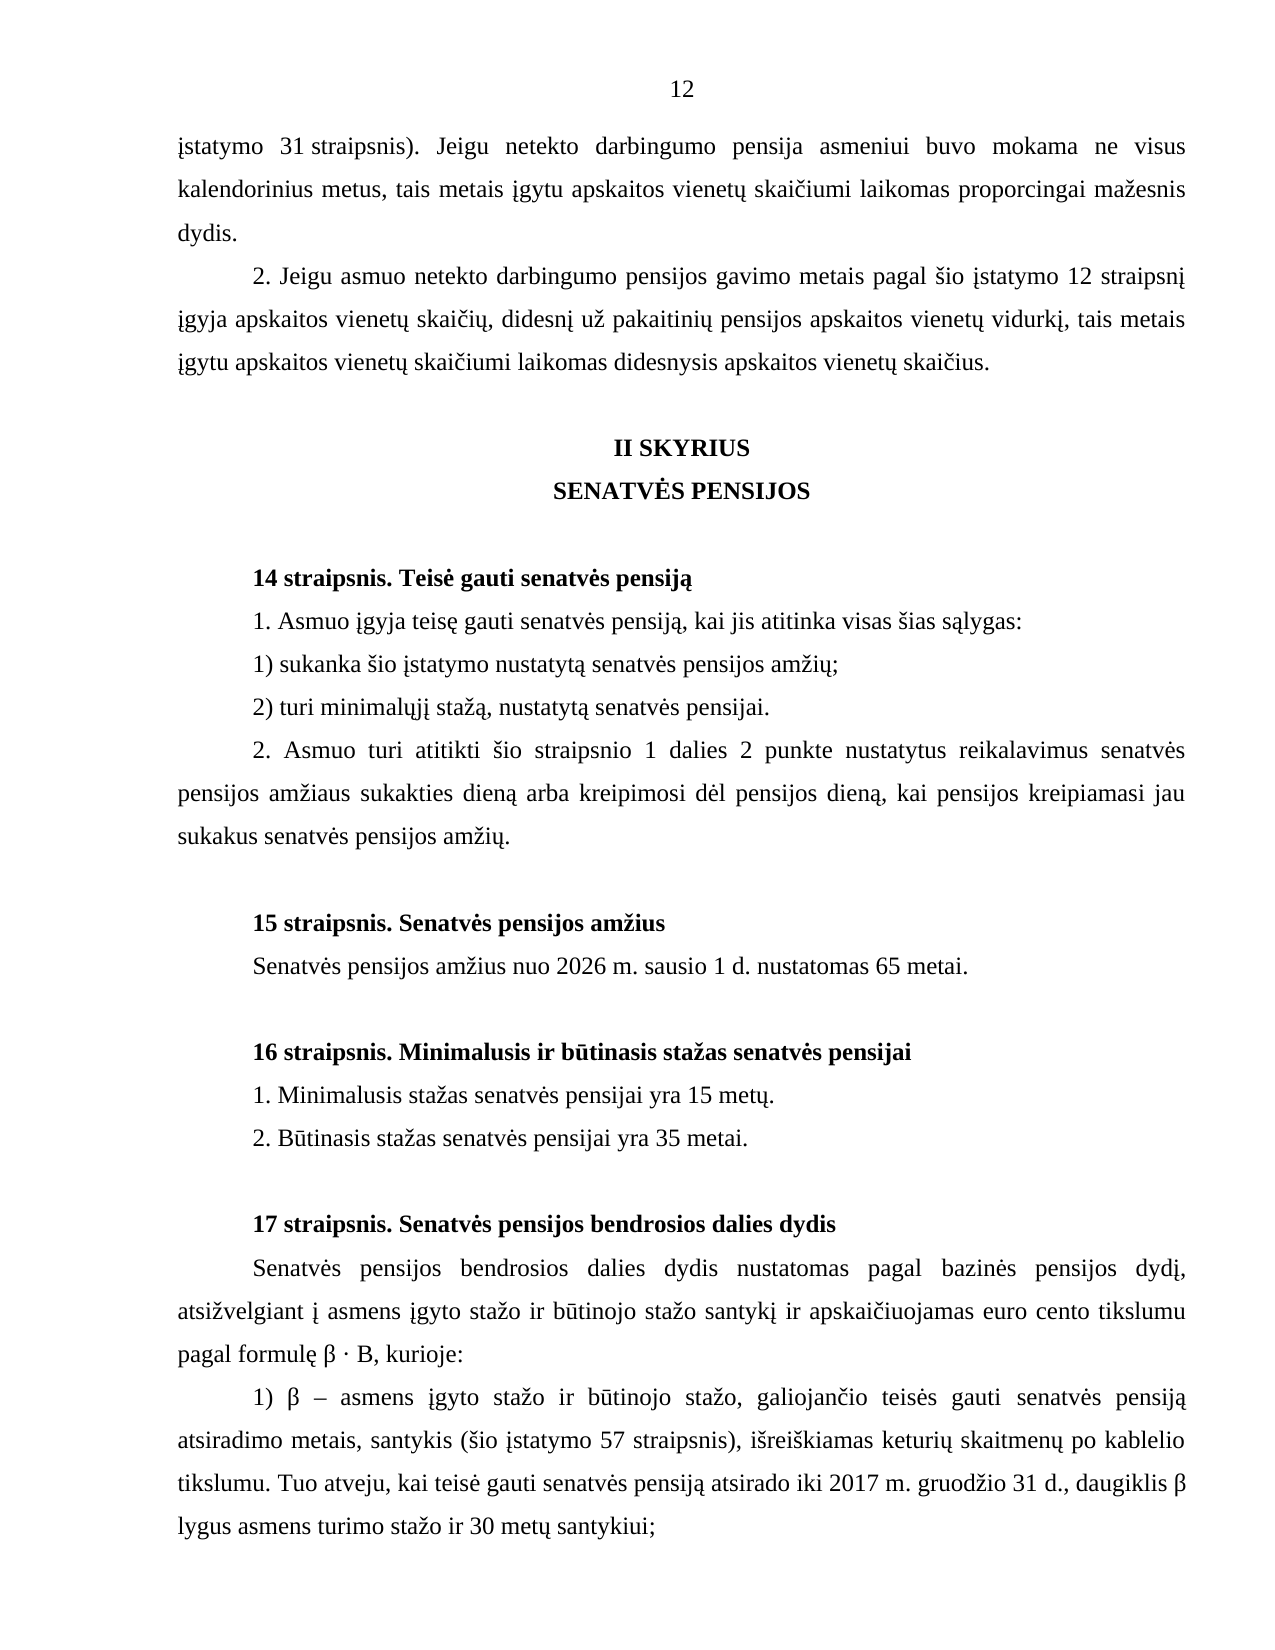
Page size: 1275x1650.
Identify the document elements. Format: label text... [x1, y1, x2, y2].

text 1) β – asmens įgyto stažo ir būtinojo stažo, galiojančio teisės gauti senatvės pensiją atsiradimo metais, santykis (šio įstatymo 57 straipsnis), išreiškiamas keturių skaitmenų po kablelio tikslumu. Tuo atveju, kai teisė gauti senatvės pensiją atsirado iki 2017 m. gruodžio 31 d., daugiklis β lygus asmens turimo stažo ir 30 metų santykiui; [177, 1382, 1186, 1540]
text 14 straipsnis. Teisė gauti senatvės pensiją [177, 563, 1186, 591]
text įstatymo 31 straipsnis). Jeigu netekto darbingumo pensija asmeniui buvo mokama ne visus kalendorinius metus, tais metais įgytu apskaitos vienetų skaičiumi laikomas proporcingai mažesnis dydis. [177, 131, 1186, 246]
text 17 straipsnis. Senatvės pensijos bendrosios dalies dydis [177, 1209, 1186, 1238]
text SENATVĖS PENSIJOS [177, 476, 1186, 505]
text 16 straipsnis. Minimalusis ir būtinasis stažas senatvės pensijai [177, 1037, 1186, 1066]
text Senatvės pensijos bendrosios dalies dydis nustatomas pagal bazinės pensijos dydį, atsižvelgiant į asmens įgyto stažo ir būtinojo stažo santykį ir apskaičiuojamas euro cento tikslumu pagal formulę β · B, kurioje: [177, 1253, 1186, 1368]
text 2. Būtinasis stažas senatvės pensijai yra 35 metai. [177, 1123, 1186, 1152]
text 1. Minimalusis stažas senatvės pensijai yra 15 metų. [177, 1080, 1186, 1109]
text 1) sukanka šio įstatymo nustatytą senatvės pensijos amžių; [177, 649, 1186, 678]
text 1. Asmuo įgyja teisę gauti senatvės pensiją, kai jis atitinka visas šias sąlygas: [177, 606, 1186, 634]
text 2. Jeigu asmuo netekto darbingumo pensijos gavimo metais pagal šio įstatymo 12 straipsnį įgyja apskaitos vienetų skaičių, didesnį už pakaitinių pensijos apskaitos vienetų vidurkį, tais metais įgytu apskaitos vienetų skaičiumi laikomas didesnysis apskaitos vienetų skaičius. [177, 261, 1186, 376]
text Senatvės pensijos amžius nuo 2026 m. sausio 1 d. nustatomas 65 metai. [177, 951, 1186, 979]
text 2. Asmuo turi atitikti šio straipsnio 1 dalies 2 punkte nustatytus reikalavimus senatvės pensijos amžiaus sukakties dieną arba kreipimosi dėl pensijos dieną, kai pensijos kreipiamasi jau sukakus senatvės pensijos amžių. [177, 735, 1186, 850]
text 2) turi minimalųjį stažą, nustatytą senatvės pensijai. [177, 692, 1186, 721]
text II SKYRIUS [177, 433, 1186, 462]
text 15 straipsnis. Senatvės pensijos amžius [177, 908, 1186, 936]
